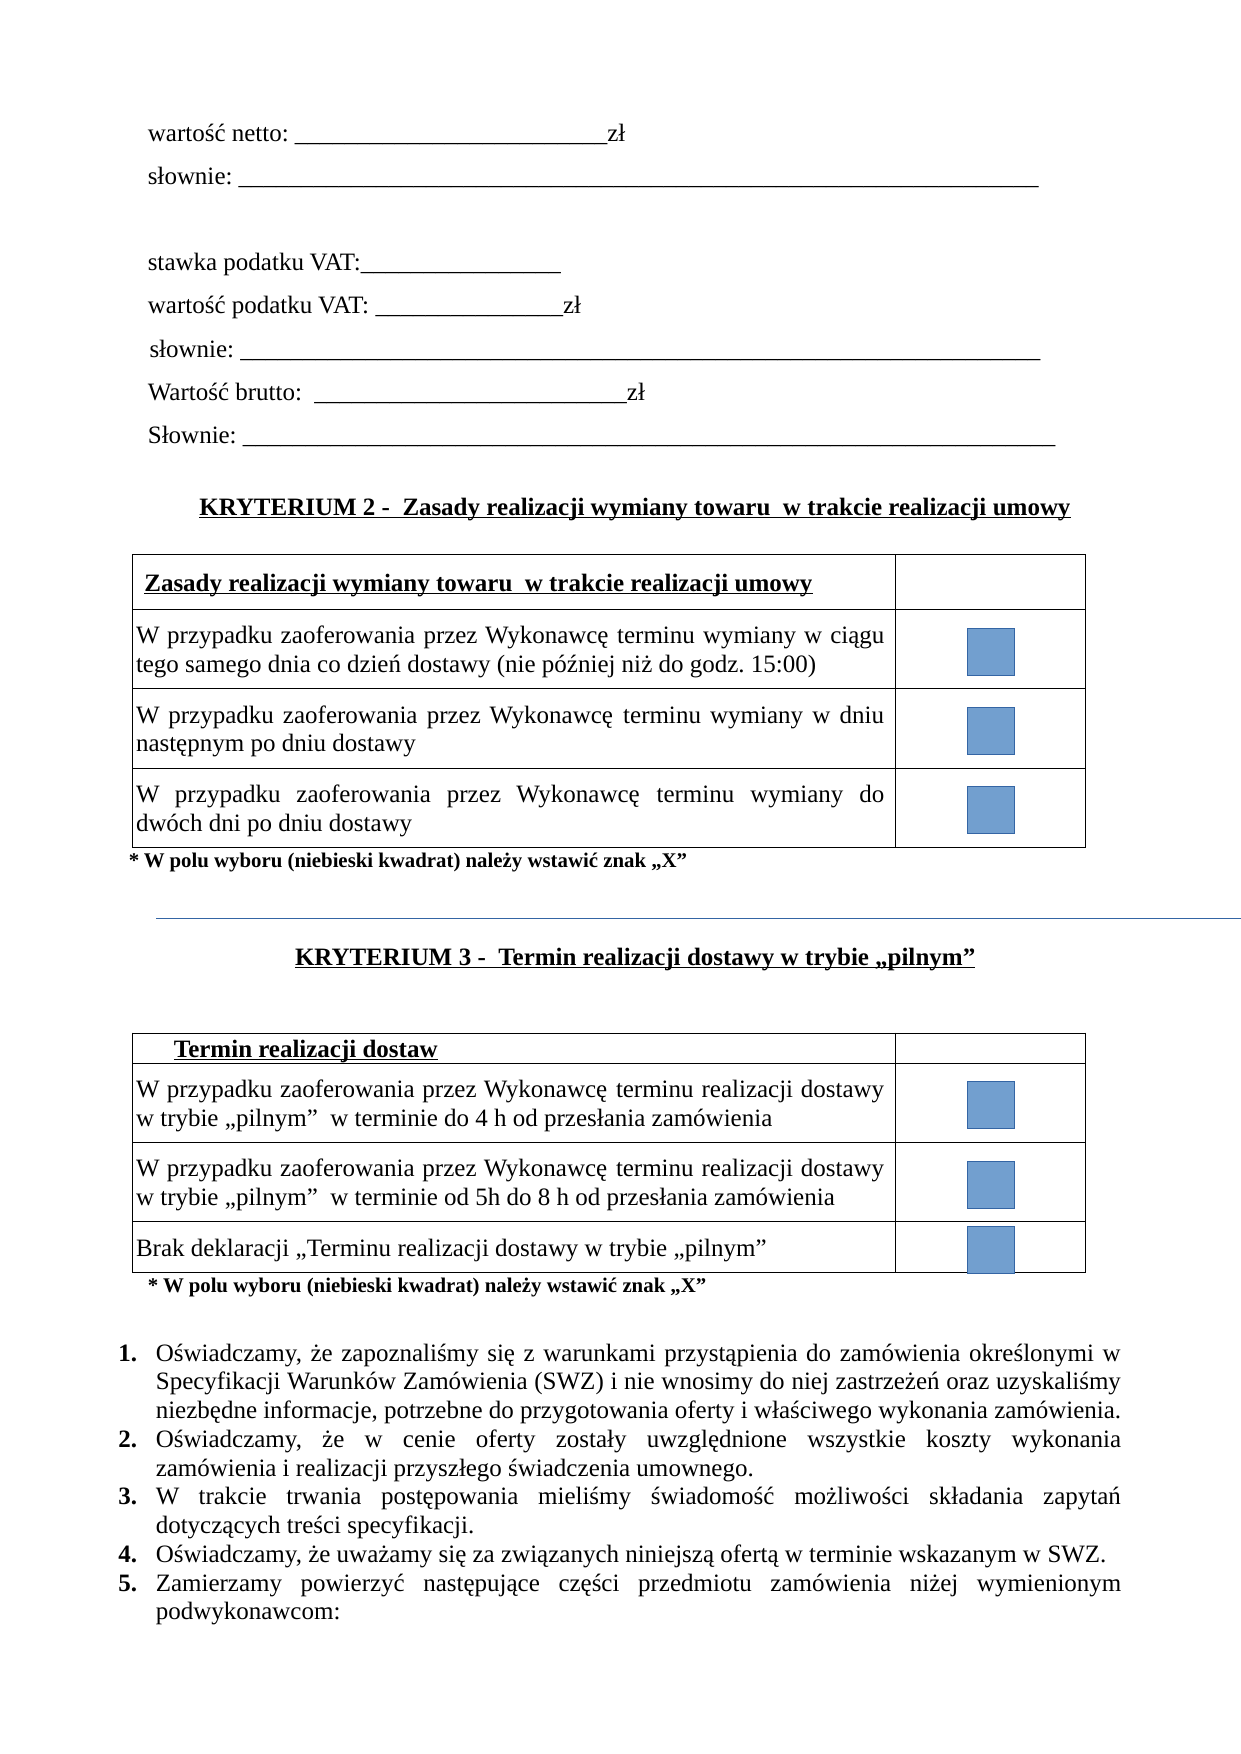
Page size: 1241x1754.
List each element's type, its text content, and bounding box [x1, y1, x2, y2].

table_cell W przypadku zaoferowania przez Wykonawcę terminu realizacji dostawy w trybie „pilnym” w terminie od 5h do 8 h od przesłania zamówienia [133, 1143, 895, 1221]
text słownie: ________________________________________________________________ [118, 334, 1122, 362]
table_cell W przypadku zaoferowania przez Wykonawcę terminu wymiany w ciągu tego samego dnia co dzień dostawy (nie później niż do godz. 15:00) [133, 610, 895, 688]
table_header [896, 555, 1085, 609]
list W trakcie trwania postępowania mieliśmy świadomość możliwości składania zapytań dotyczących treści specyfikacji. [118, 1481, 1122, 1539]
text stawka podatku VAT:________________ [148, 247, 1122, 276]
list Oświadczamy, że w cenie oferty zostały uwzględnione wszystkie koszty wykonania zamówienia i realizacji przyszłego świadczenia umownego. [118, 1424, 1122, 1481]
text * W polu wyboru (niebieski kwadrat) należy wstawić znak „X” [118, 848, 1122, 872]
text Wartość brutto: _________________________zł [148, 377, 1122, 406]
table_cell [896, 769, 1085, 847]
text * W polu wyboru (niebieski kwadrat) należy wstawić znak „X” [148, 1273, 1122, 1297]
table_cell W przypadku zaoferowania przez Wykonawcę terminu wymiany do dwóch dni po dniu dostawy [133, 769, 895, 847]
table_cell [896, 1064, 1085, 1142]
text wartość podatku VAT: _______________zł [148, 291, 1122, 319]
text wartość netto: _________________________zł [148, 118, 1122, 147]
list Oświadczamy, że uważamy się za związanych niniejszą ofertą w terminie wskazanym w SWZ. [118, 1539, 1122, 1568]
text KRYTERIUM 3 - Termin realizacji dostawy w trybie „pilnym” [148, 942, 1122, 970]
table_header [896, 1034, 1085, 1062]
table_header Termin realizacji dostaw [133, 1034, 895, 1062]
table_cell [896, 1143, 1085, 1221]
table_cell [896, 1222, 1085, 1272]
table_cell [896, 689, 1085, 768]
list Oświadczamy, że zapoznaliśmy się z warunkami przystąpienia do zamówienia określonymi w Specyfikacji Warunków Zamówienia (SWZ) i nie wnosimy do niej zastrzeżeń oraz uzyskaliśmy niezbędne informacje, potrzebne do przygotowania oferty i właściwego wykonania zamówienia. [118, 1338, 1122, 1424]
table_cell Brak deklaracji „Terminu realizacji dostawy w trybie „pilnym” [133, 1222, 895, 1272]
table_cell W przypadku zaoferowania przez Wykonawcę terminu realizacji dostawy w trybie „pilnym” w terminie do 4 h od przesłania zamówienia [133, 1064, 895, 1142]
table_header Zasady realizacji wymiany towaru w trakcie realizacji umowy [133, 555, 895, 609]
text słownie: ________________________________________________________________ [148, 161, 1122, 190]
table_cell W przypadku zaoferowania przez Wykonawcę terminu wymiany w dniu następnym po dniu dostawy [133, 689, 895, 768]
list Zamierzamy powierzyć następujące części przedmiotu zamówienia niżej wymienionym podwykonawcom: [118, 1568, 1122, 1625]
text KRYTERIUM 2 - Zasady realizacji wymiany towaru w trakcie realizacji umowy [148, 492, 1122, 521]
text Słownie: _________________________________________________________________ [148, 420, 1122, 449]
table_cell [896, 610, 1085, 688]
